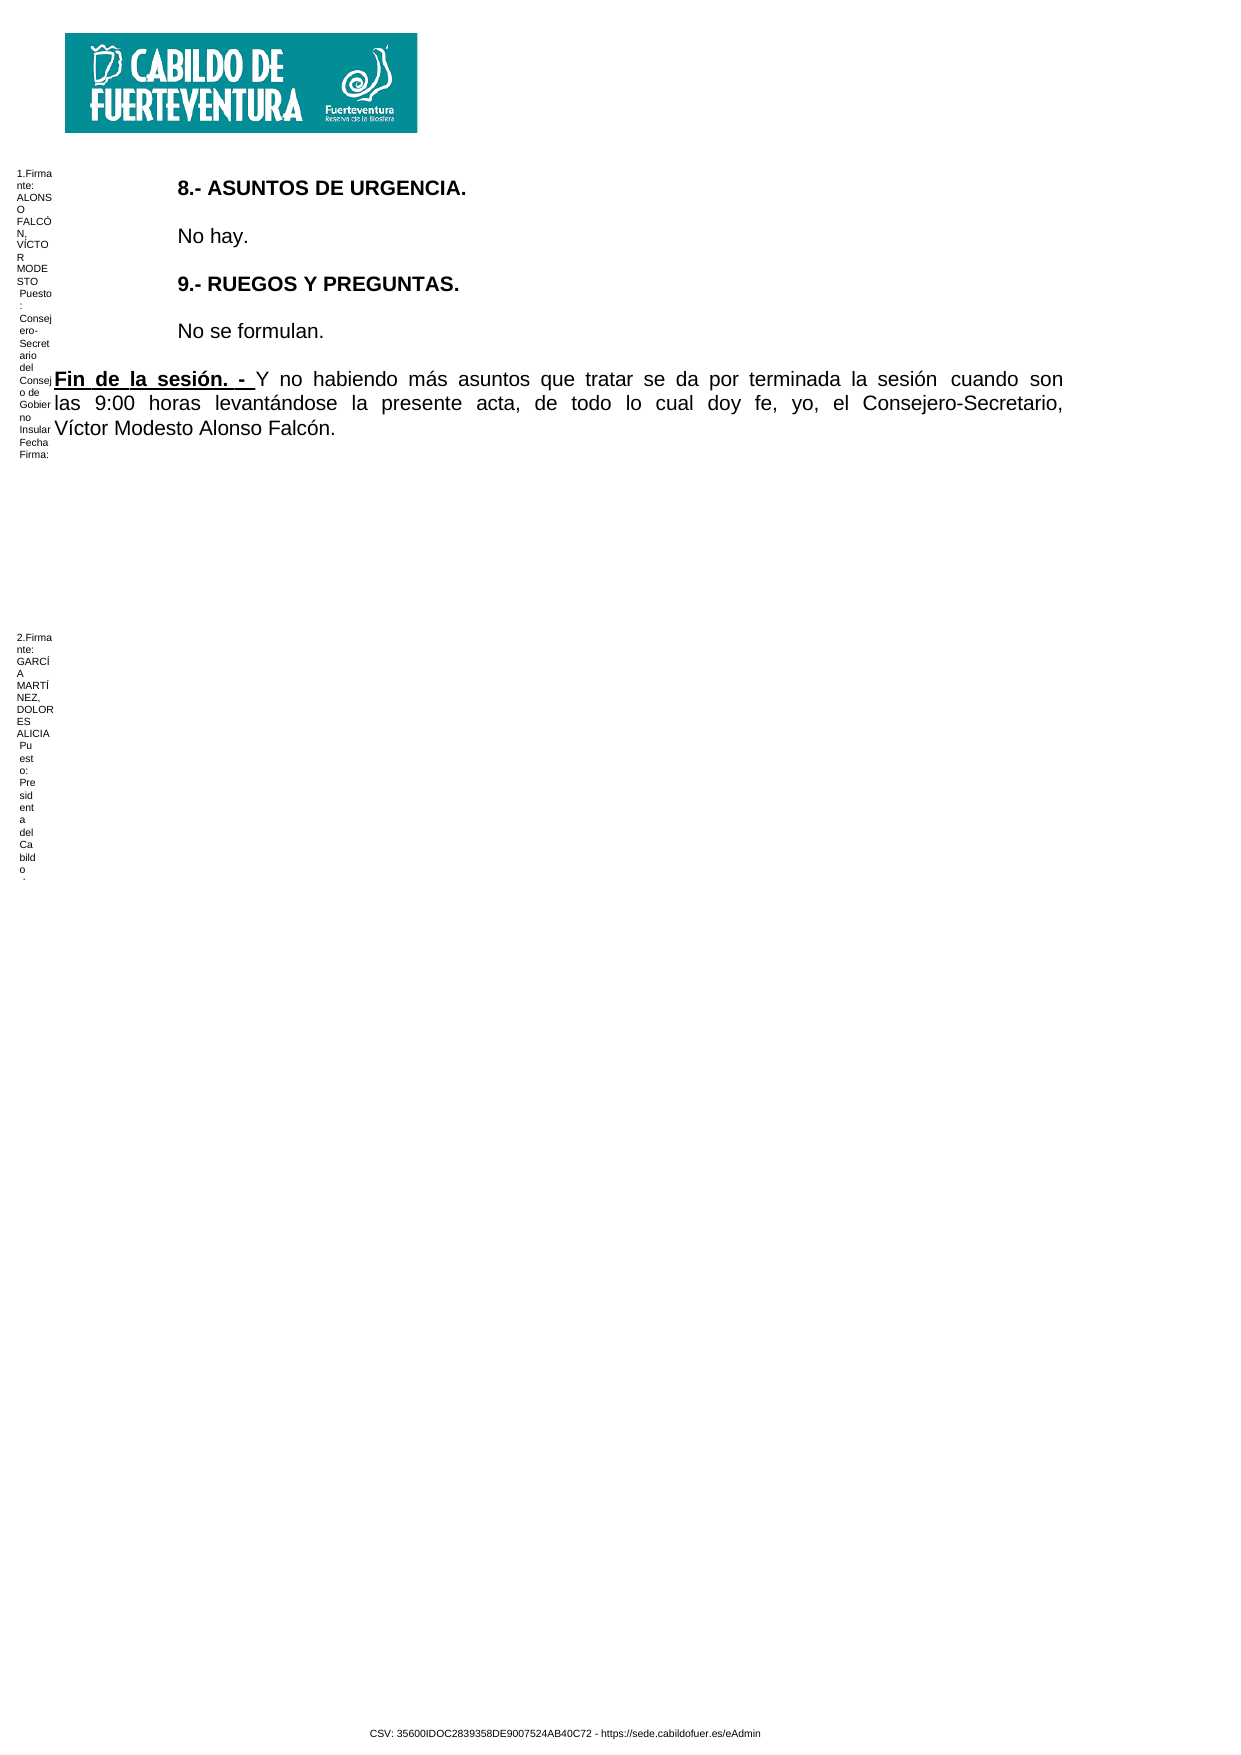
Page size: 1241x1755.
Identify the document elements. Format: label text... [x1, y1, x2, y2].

text 1.Firmante: ALONSO FALCÓN, VÍCTOR MODESTO [17, 167, 54, 287]
text Puesto: Consejero-Secretario del Consejo de Gobierno Insular Fecha Firma: 27/05/2025 11:29:41 [19, 288, 52, 463]
subtitle [14, 167, 54, 463]
subtitle 8.- ASUNTOS DE URGENCIA. [177, 175, 1241, 199]
text No se formulan. [177, 319, 1241, 343]
text 2.Firmante: GARCÍA MARTÍNEZ, DOLORES ALICIA [17, 631, 54, 739]
text Fin de la sesión. - Y no habiendo más asuntos que tratar se da por terminada la sesión cuando son las 9:00 horas levantándose la presente acta, de todo lo cual doy fe, yo, el Consejero-Secretario, Víctor Modesto Alonso Falcón. [54, 367, 1064, 439]
subtitle 9.- RUEGOS Y PREGUNTAS. [177, 271, 1241, 295]
text No hay. [177, 224, 1241, 248]
text Puesto: Presidenta del Cabildo de Fuerteventura Fecha Firma: 27/05/2025 11:51:15 [19, 740, 36, 879]
subtitle [14, 631, 54, 879]
